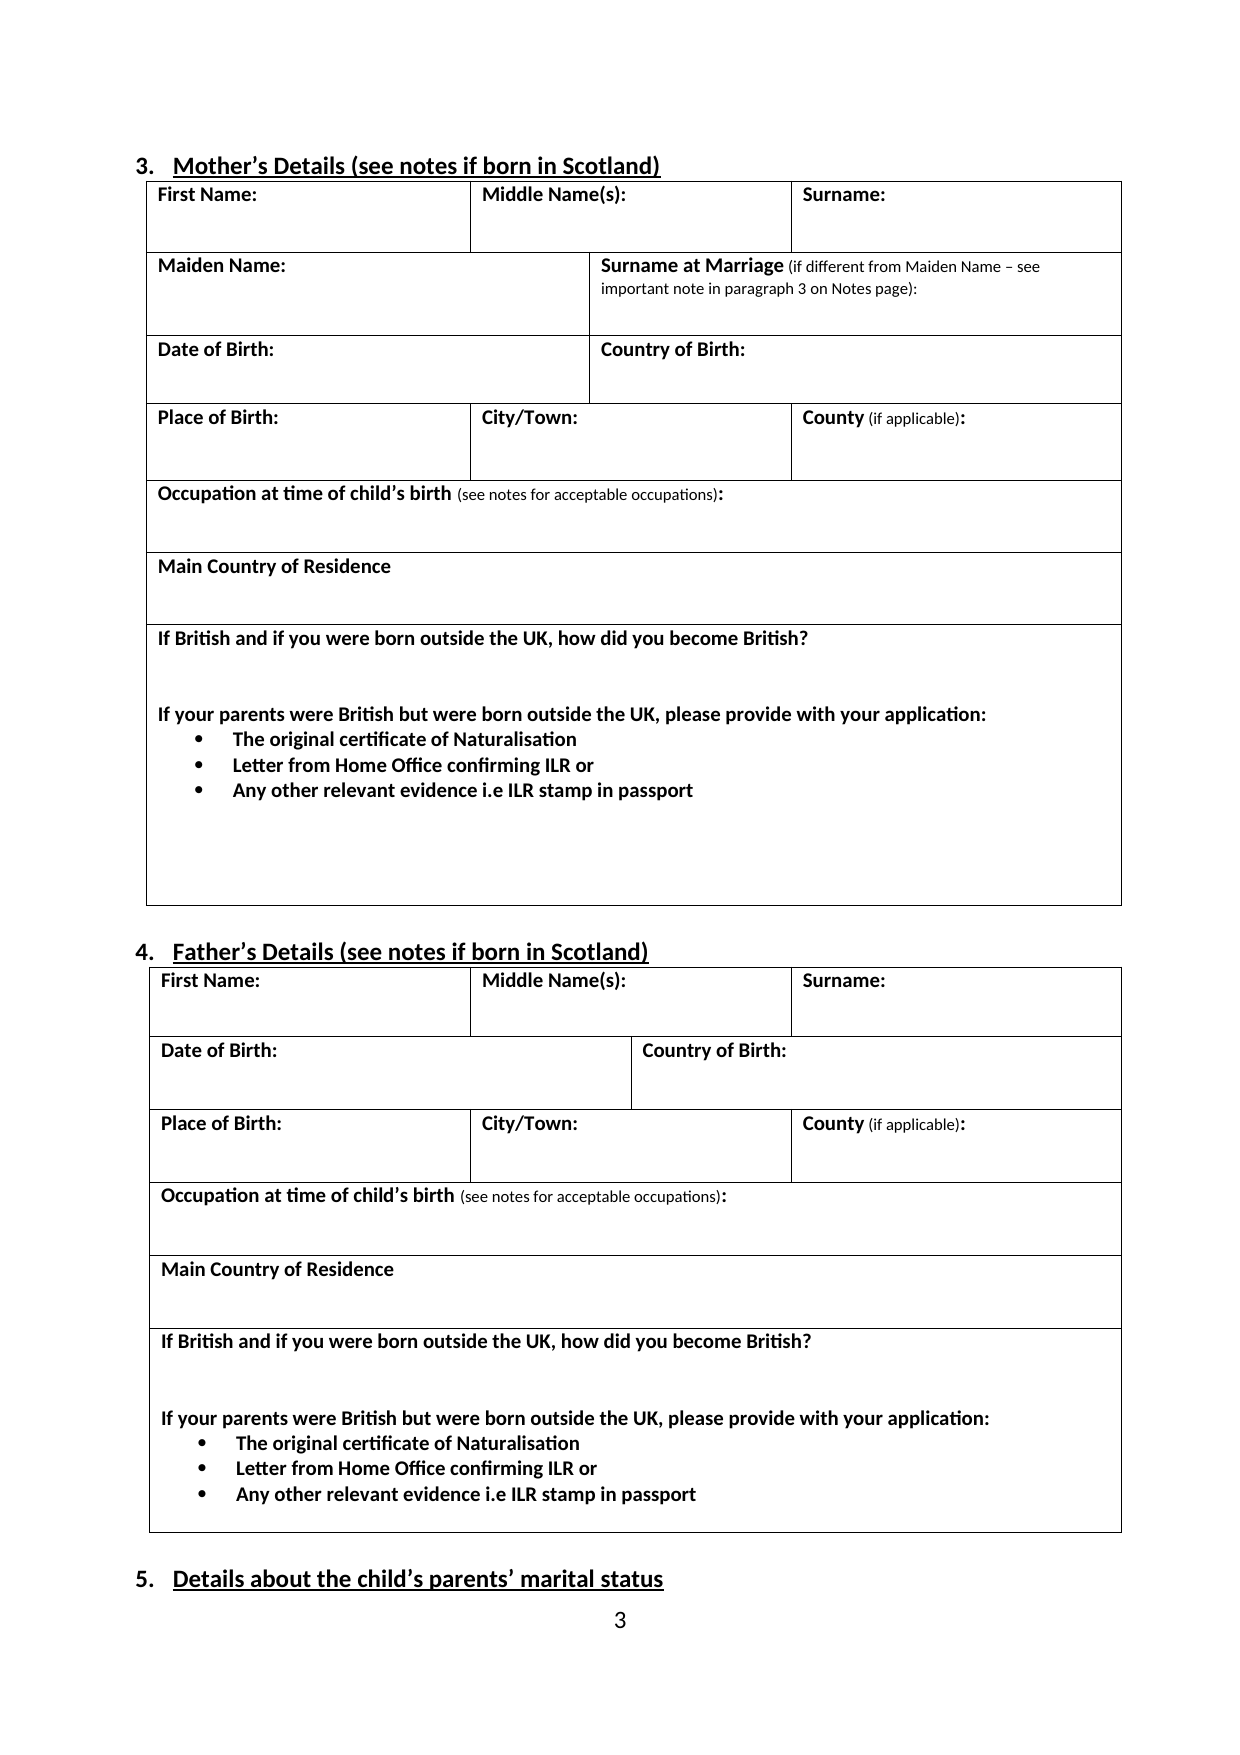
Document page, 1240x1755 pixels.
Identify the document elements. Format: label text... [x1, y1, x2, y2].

table_cell If British and if you were born outside the UK, how did you become British? If your parents were British but were born outside the UK, please provide with your application: The original certificate of Naturalisation Letter from Home Office confirming ILR or Any other relevant evidence i.e ILR stamp in passport [147, 625, 1121, 904]
table_header Middle Name(s): [471, 182, 791, 252]
list Mother’s Details (see notes if born in Scotland) [135, 150, 1089, 181]
table_cell Maiden Name: [147, 253, 589, 335]
list Details about the child’s parents’ marital status [135, 1563, 1089, 1594]
table_cell Main Country of Residence [150, 1256, 1121, 1327]
table_cell Place of Birth: [150, 1110, 470, 1182]
table_cell County (if applicable): [792, 404, 1121, 479]
table_cell City/Town: [471, 1110, 791, 1182]
table_cell Occupation at time of child’s birth (see notes for acceptable occupations): [147, 481, 1121, 552]
table_header First Name: [150, 968, 470, 1036]
table_cell County (if applicable): [792, 1110, 1121, 1182]
table_cell Date of Birth: [147, 336, 589, 403]
table_cell Occupation at time of child’s birth (see notes for acceptable occupations): [150, 1183, 1121, 1255]
table_cell Surname at Marriage (if different from Maiden Name – see important note in paragraph 3 on Notes page): [590, 253, 1121, 335]
table_header Surname: [792, 968, 1121, 1036]
table_cell Country of Birth: [632, 1037, 1121, 1109]
table_cell Country of Birth: [590, 336, 1121, 403]
table_cell Date of Birth: [150, 1037, 631, 1109]
table_cell City/Town: [471, 404, 791, 479]
table_header First Name: [147, 182, 470, 252]
table_header Middle Name(s): [471, 968, 791, 1036]
table_cell Main Country of Residence [147, 553, 1121, 624]
table_header Surname: [792, 182, 1121, 252]
table_cell If British and if you were born outside the UK, how did you become British? If your parents were British but were born outside the UK, please provide with your application: The original certificate of Naturalisation Letter from Home Office confirming ILR or Any other relevant evidence i.e ILR stamp in passport [150, 1329, 1121, 1532]
table_cell Place of Birth: [147, 404, 470, 479]
list Father’s Details (see notes if born in Scotland) [135, 936, 1089, 967]
